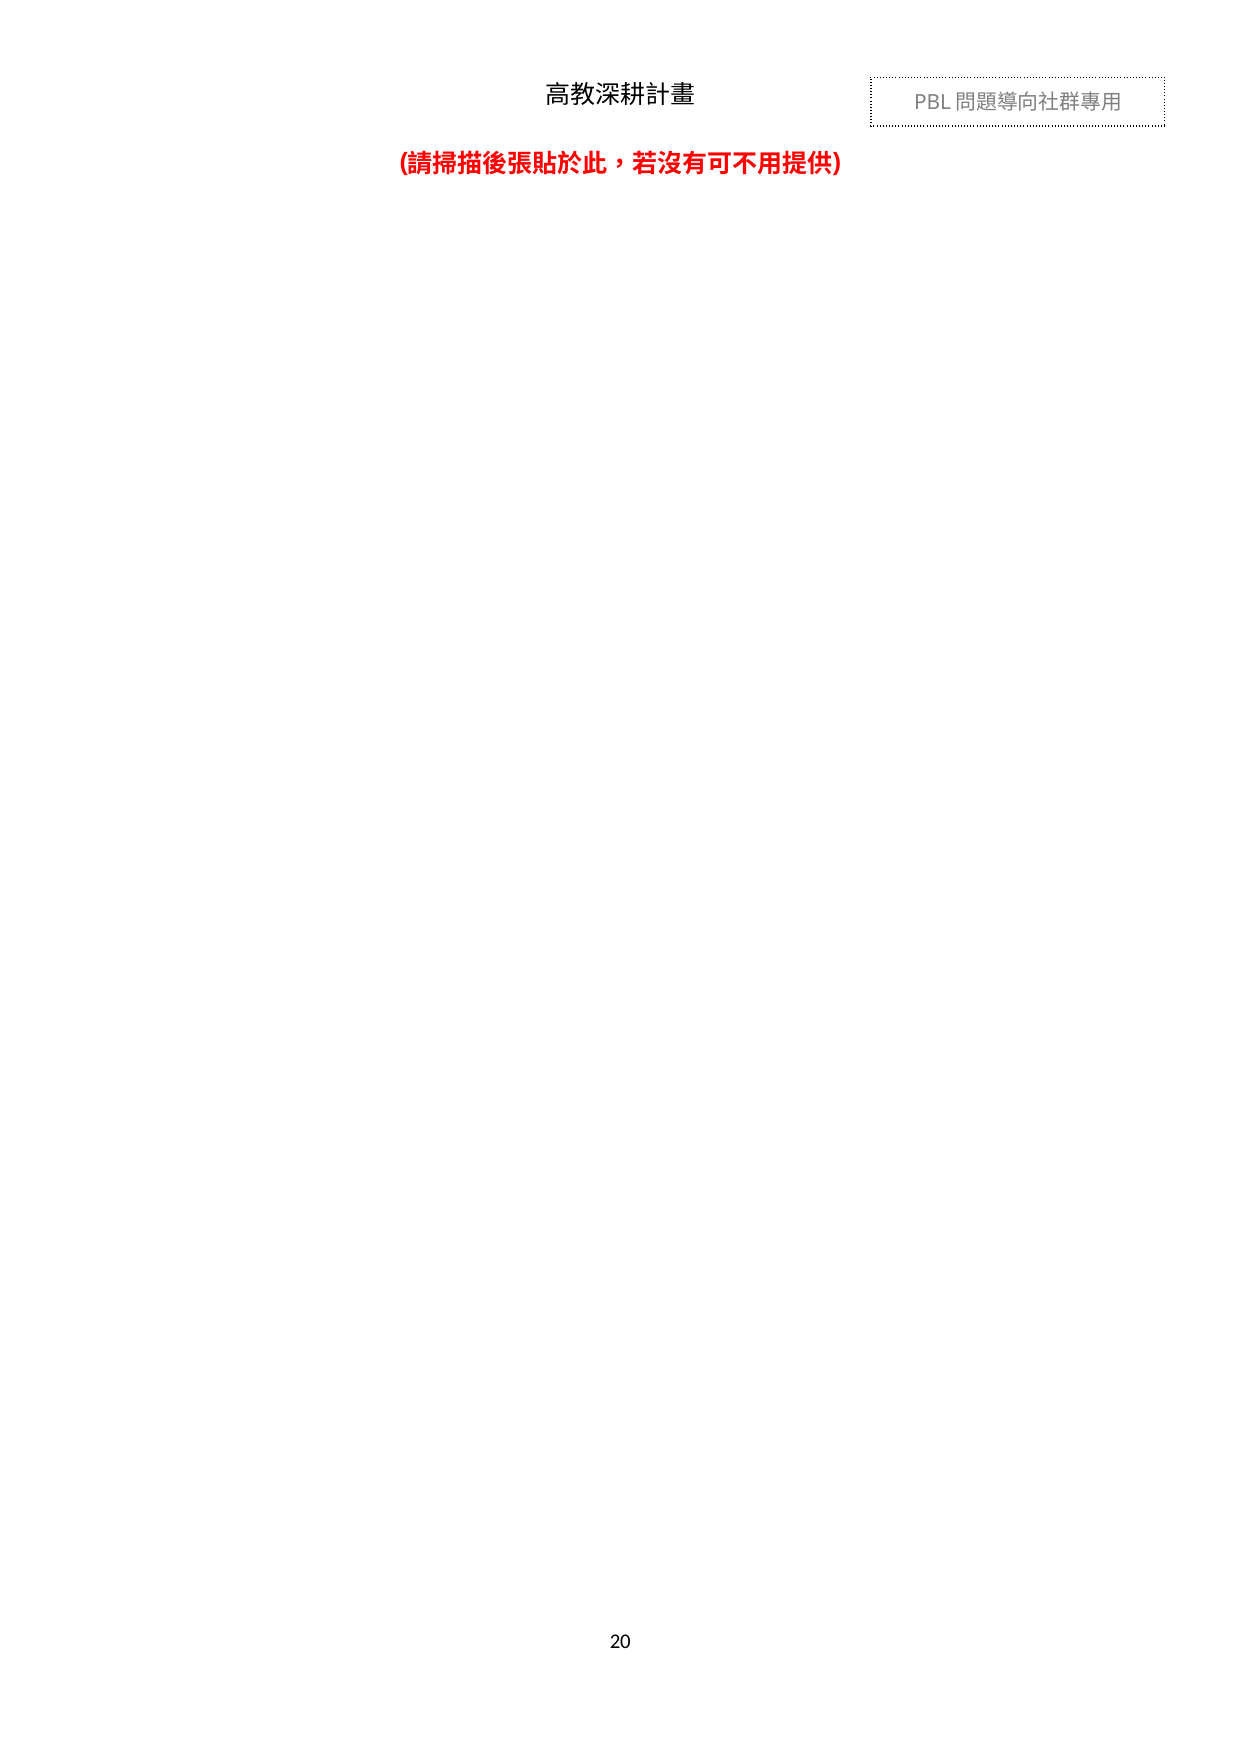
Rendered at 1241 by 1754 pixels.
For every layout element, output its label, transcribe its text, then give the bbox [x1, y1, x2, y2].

text (請掃描後張貼於此，若沒有可不用提供) [75, 120, 1165, 182]
